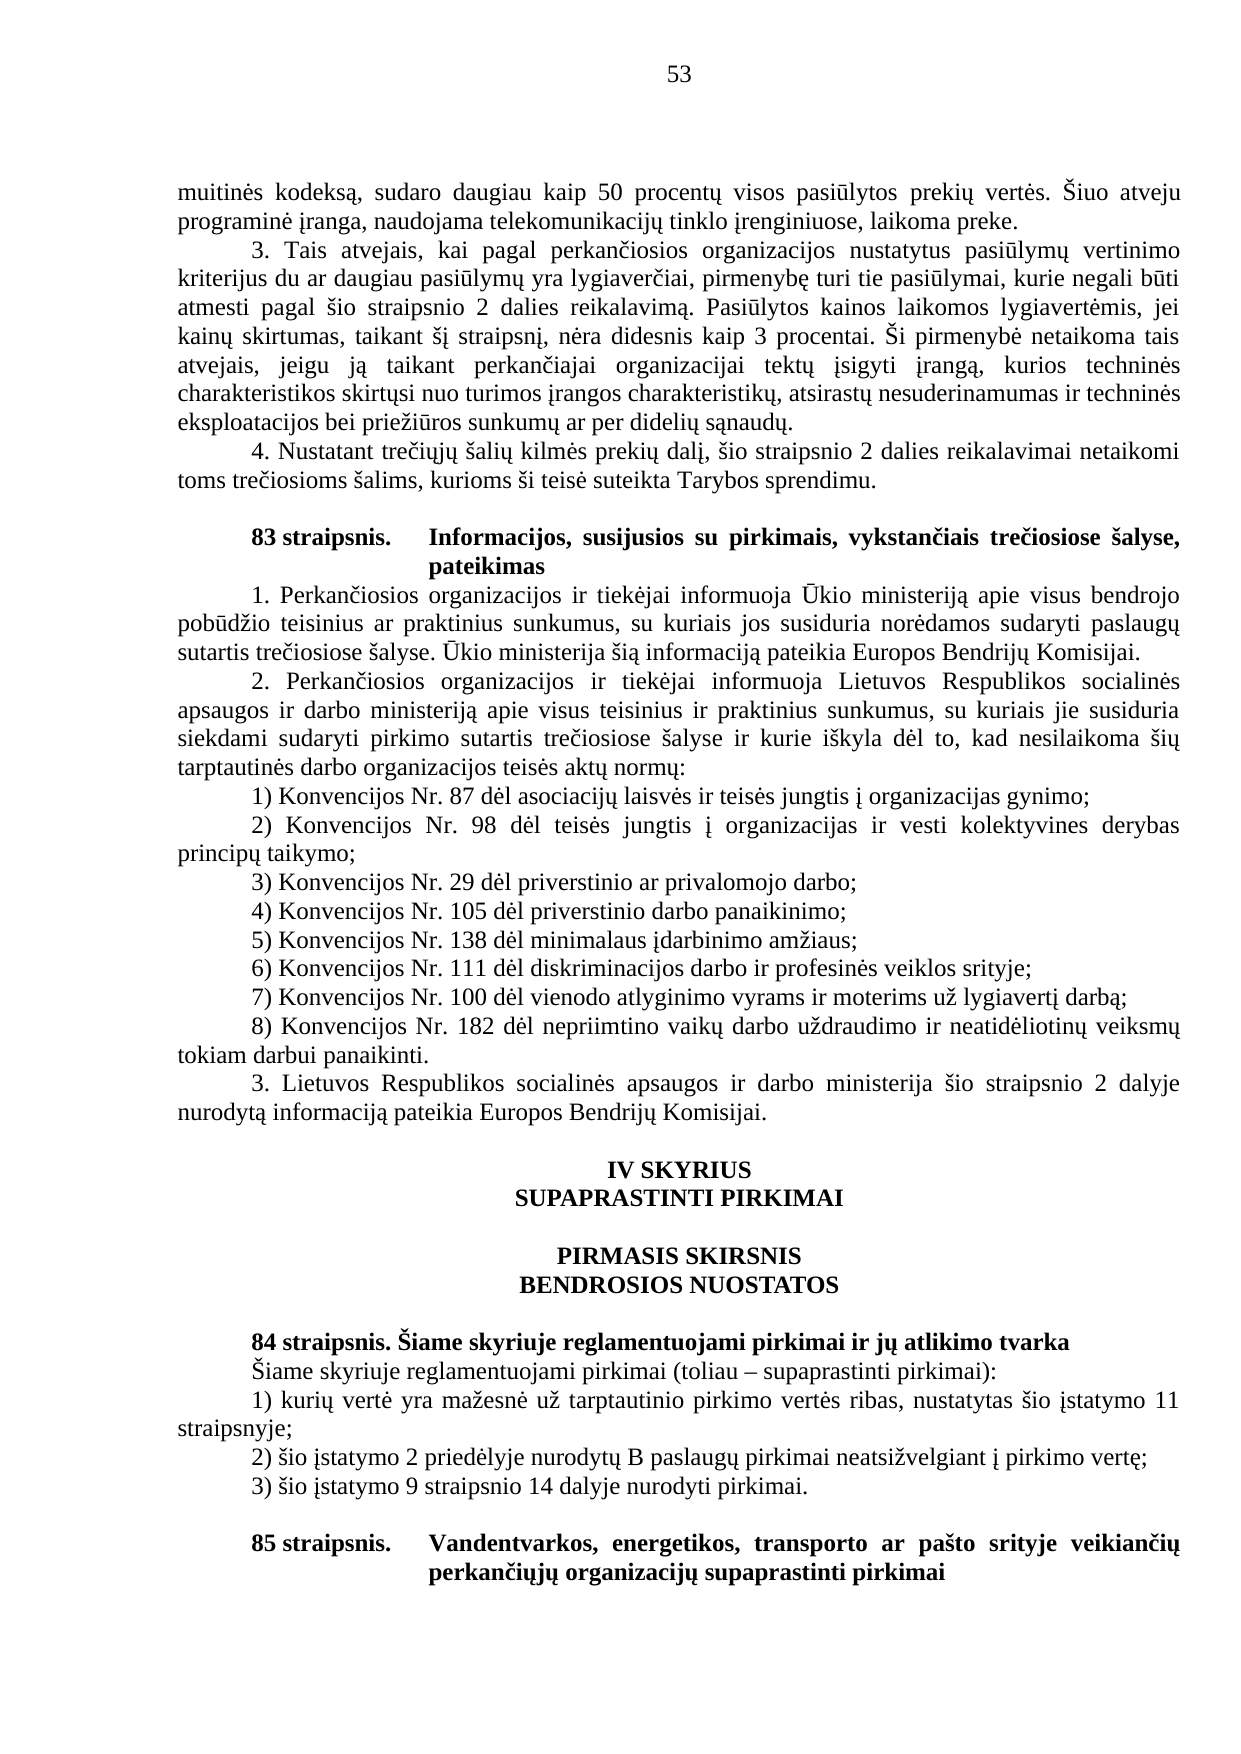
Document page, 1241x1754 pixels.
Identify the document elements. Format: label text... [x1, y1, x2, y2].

text 4. Nustatant trečiųjų šalių kilmės prekių dalį, šio straipsnio 2 dalies reikalavimai netaikomi toms trečiosioms šalims, kurioms ši teisė suteikta Tarybos sprendimu. [177, 436, 1181, 493]
text 2) šio įstatymo 2 priedėlyje nurodytų B paslaugų pirkimai neatsižvelgiant į pirkimo vertę; [177, 1442, 1181, 1471]
text 2) Konvencijos Nr. 98 dėl teisės jungtis į organizacijas ir vesti kolektyvines derybas principų taikymo; [177, 810, 1181, 867]
text 3. Lietuvos Respublikos socialinės apsaugos ir darbo ministerija šio straipsnio 2 dalyje nurodytą informaciją pateikia Europos Bendrijų Komisijai. [177, 1068, 1181, 1126]
text 1) kurių vertė yra mažesnė už tarptautinio pirkimo vertės ribas, nustatytas šio įstatymo 11 straipsnyje; [177, 1385, 1181, 1442]
text 1) Konvencijos Nr. 87 dėl asociacijų laisvės ir teisės jungtis į organizacijas gynimo; [177, 781, 1181, 810]
text 8) Konvencijos Nr. 182 dėl nepriimtino vaikų darbo uždraudimo ir neatidėliotinų veiksmų tokiam darbui panaikinti. [177, 1011, 1181, 1068]
text 3) Konvencijos Nr. 29 dėl priverstinio ar privalomojo darbo; [177, 867, 1181, 896]
text IV skyrius [177, 1155, 1181, 1183]
text supaprastinti pirkimai [177, 1183, 1181, 1212]
text 6) Konvencijos Nr. 111 dėl diskriminacijos darbo ir profesinės veiklos srityje; [177, 953, 1181, 982]
text 5) Konvencijos Nr. 138 dėl minimalaus įdarbinimo amžiaus; [177, 925, 1181, 953]
text 1. Perkančiosios organizacijos ir tiekėjai informuoja Ūkio ministeriją apie visus bendrojo pobūdžio teisinius ar praktinius sunkumus, su kuriais jos susiduria norėdamos sudaryti paslaugų sutartis trečiosiose šalyse. Ūkio ministerija šią informaciją pateikia Europos Bendrijų Komisijai. [177, 580, 1181, 666]
text 83 straipsnis. Informacijos, susijusios su pirkimais, vykstančiais trečiosiose šalyse, pateikimas [251, 522, 1181, 580]
text 3. Tais atvejais, kai pagal perkančiosios organizacijos nustatytus pasiūlymų vertinimo kriterijus du ar daugiau pasiūlymų yra lygiaverčiai, pirmenybę turi tie pasiūlymai, kurie negali būti atmesti pagal šio straipsnio 2 dalies reikalavimą. Pasiūlytos kainos laikomos lygiavertėmis, jei kainų skirtumas, taikant šį straipsnį, nėra didesnis kaip 3 procentai. Ši pirmenybė netaikoma tais atvejais, jeigu ją taikant perkančiajai organizacijai tektų įsigyti įrangą, kurios techninės charakteristikos skirtųsi nuo turimos įrangos charakteristikų, atsirastų nesuderinamumas ir techninės eksploatacijos bei priežiūros sunkumų ar per didelių sąnaudų. [177, 235, 1181, 436]
text PIRMASIS skirsnis [177, 1241, 1181, 1270]
text muitinės kodeksą, sudaro daugiau kaip 50 procentų visos pasiūlytos prekių vertės. Šiuo atveju programinė įranga, naudojama telekomunikacijų tinklo įrenginiuose, laikoma preke. [177, 177, 1181, 235]
text 7) Konvencijos Nr. 100 dėl vienodo atlyginimo vyrams ir moterims už lygiavertį darbą; [177, 982, 1181, 1011]
text 2. Perkančiosios organizacijos ir tiekėjai informuoja Lietuvos Respublikos socialinės apsaugos ir darbo ministeriją apie visus teisinius ir praktinius sunkumus, su kuriais jie susiduria siekdami sudaryti pirkimo sutartis trečiosiose šalyse ir kurie iškyla dėl to, kad nesilaikoma šių tarptautinės darbo organizacijos teisės aktų normų: [177, 666, 1181, 781]
text 85 straipsnis. Vandentvarkos, energetikos, transporto ar pašto srityje veikiančių perkančiųjų organizacijų supaprastinti pirkimai [251, 1528, 1181, 1586]
text 4) Konvencijos Nr. 105 dėl priverstinio darbo panaikinimo; [177, 896, 1181, 925]
text Šiame skyriuje reglamentuojami pirkimai (toliau – supaprastinti pirkimai): [177, 1356, 1181, 1385]
text bendrosios nuostatos [177, 1270, 1181, 1298]
text 84 straipsnis. Šiame skyriuje reglamentuojami pirkimai ir jų atlikimo tvarka [177, 1327, 1181, 1356]
text 3) šio įstatymo 9 straipsnio 14 dalyje nurodyti pirkimai. [177, 1471, 1181, 1500]
